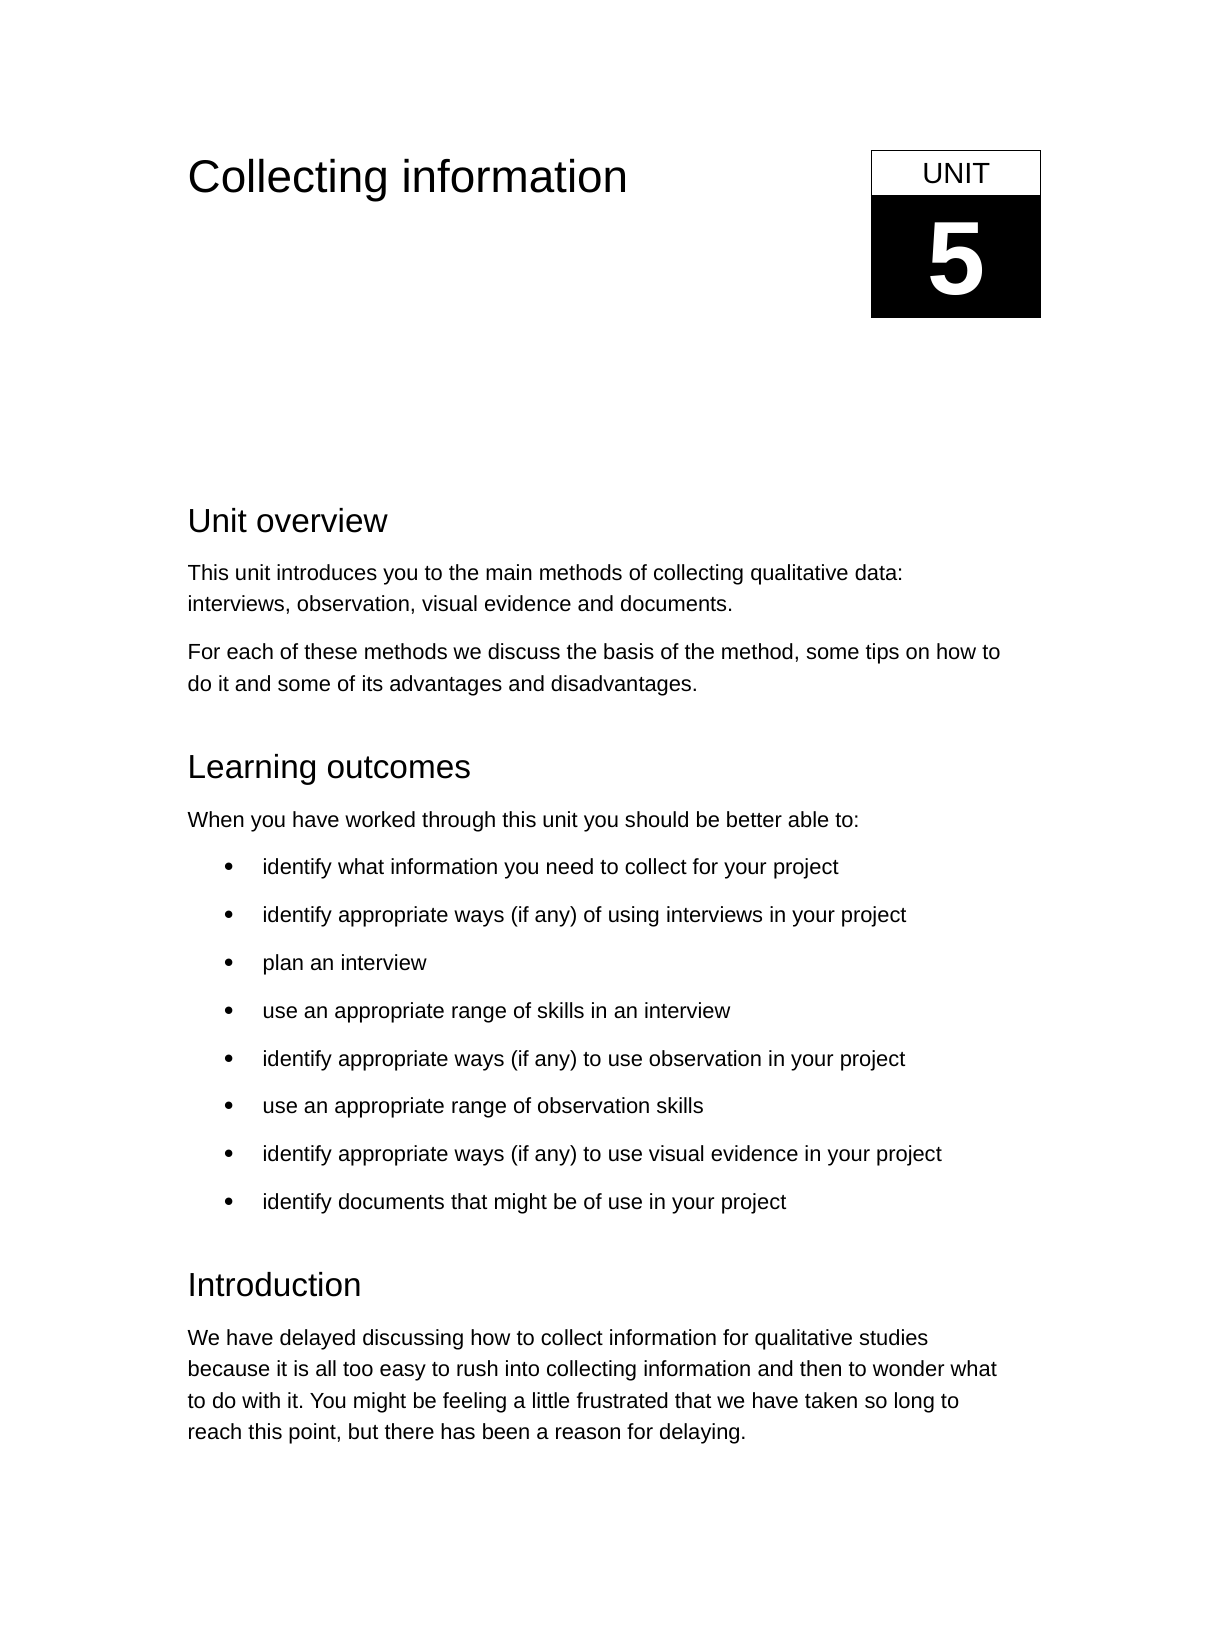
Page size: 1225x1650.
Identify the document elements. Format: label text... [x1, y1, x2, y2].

list plan an interview [225, 945, 1037, 977]
text This unit introduces you to the main methods of collecting qualitative data: interviews, observation, visual evidence and documents. [187, 556, 1007, 618]
text Unit overview [187, 501, 1007, 539]
list identify appropriate ways (if any) of using interviews in your project [225, 898, 1037, 929]
text Collecting information [187, 141, 1057, 333]
list identify appropriate ways (if any) to use visual evidence in your project [225, 1137, 1037, 1168]
text Learning outcomes [187, 747, 1007, 785]
list identify documents that might be of use in your project [225, 1184, 1037, 1216]
text When you have worked through this unit you should be better able to: [187, 802, 1007, 833]
list use an appropriate range of observation skills [225, 1089, 1037, 1120]
list identify appropriate ways (if any) to use observation in your project [225, 1041, 1037, 1072]
table_header UNIT [872, 151, 1040, 195]
text We have delayed discussing how to collect information for qualitative studies because it is all too easy to rush into collecting information and then to wonder what to do with it. You might be feeling a little frustrated that we have taken so long to reach this point, but there has been a reason for delaying. [187, 1321, 1007, 1446]
list use an appropriate range of skills in an interview [225, 993, 1037, 1024]
text Introduction [187, 1266, 1007, 1304]
text For each of these methods we discuss the basis of the method, some tips on how to do it and some of its advantages and disadvantages. [187, 635, 1007, 697]
table_cell 5 [872, 196, 1040, 317]
list identify what information you need to collect for your project [225, 850, 1037, 881]
